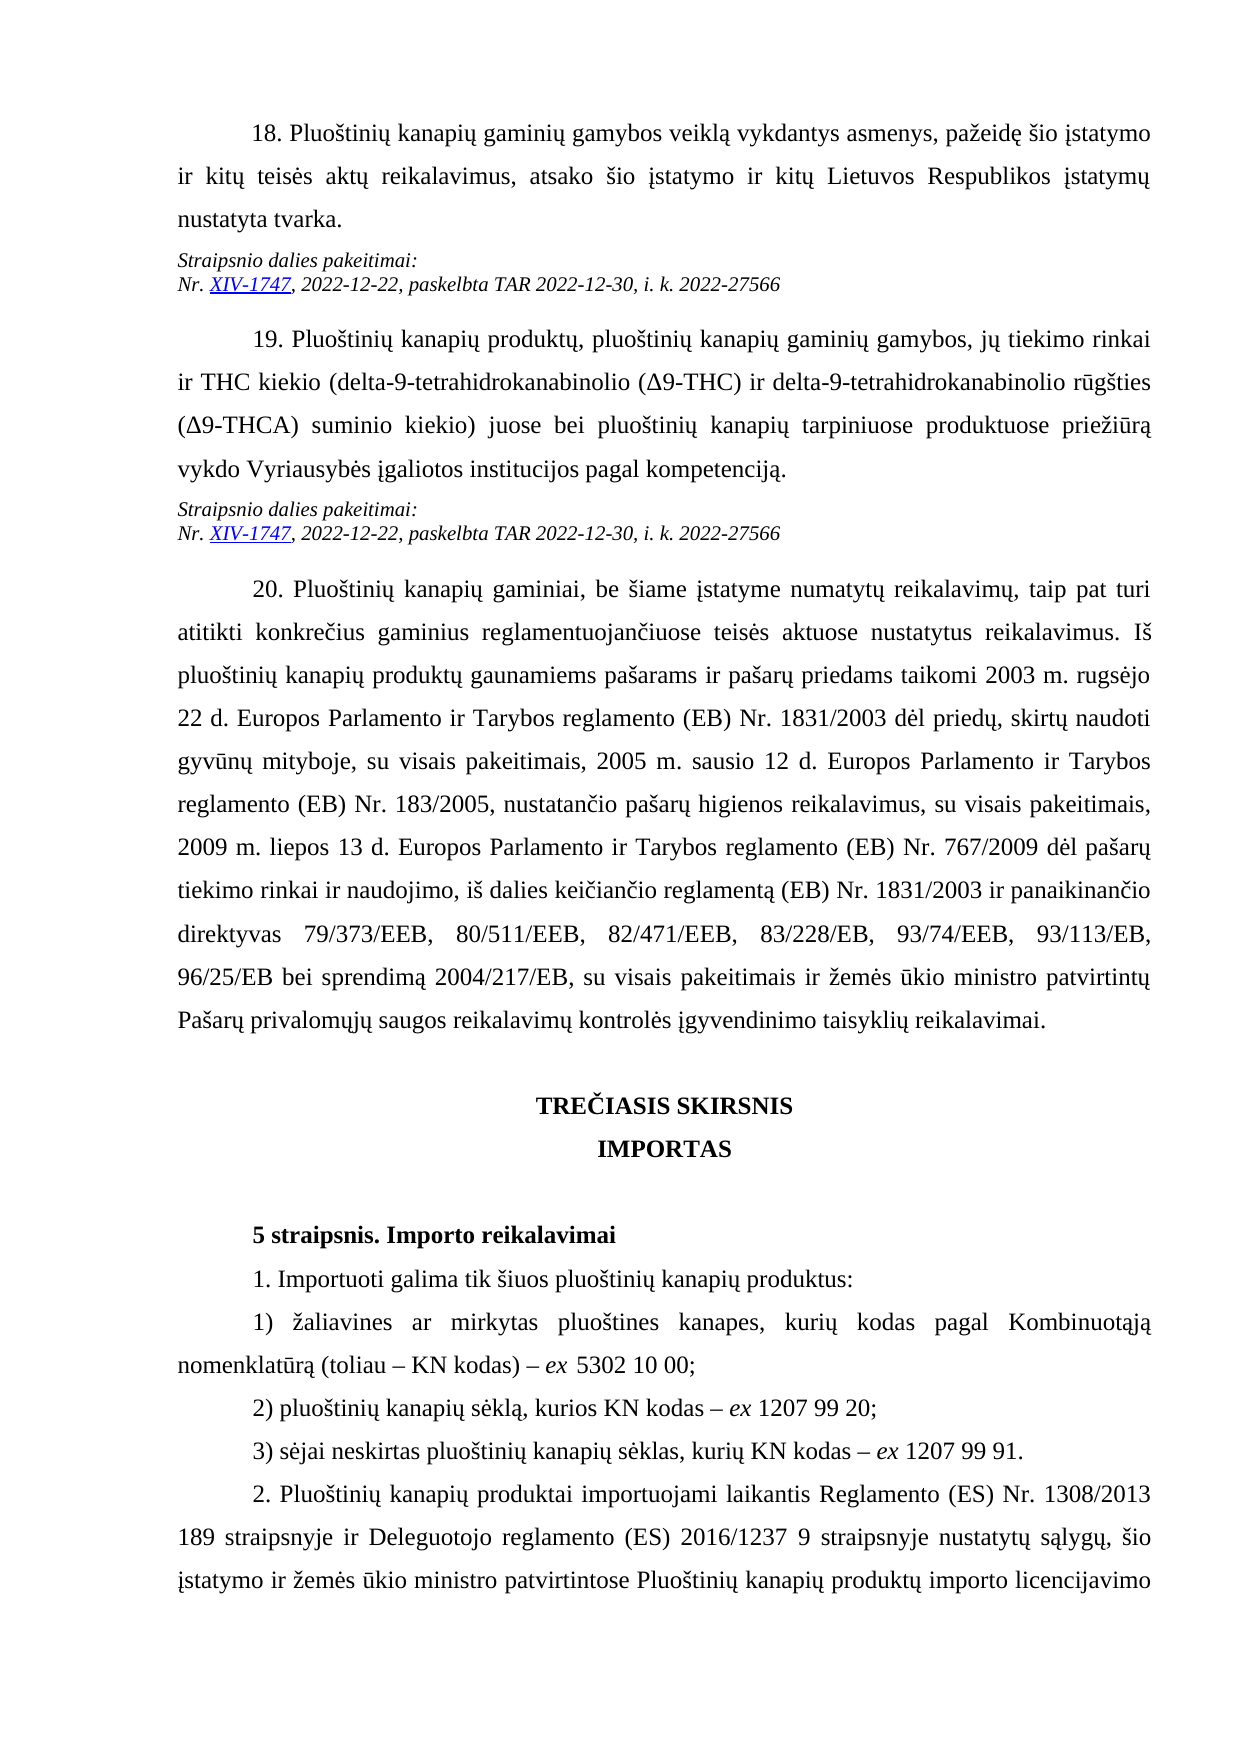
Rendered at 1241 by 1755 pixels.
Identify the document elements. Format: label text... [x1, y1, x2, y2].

text 1) žaliavines ar mirkytas pluoštines kanapes, kurių kodas pagal Kombinuotąją nomenklatūrą (toliau – KN kodas) – ex 5302 10 00; [177, 1307, 1152, 1379]
text 2. Pluoštinių kanapių produktai importuojami laikantis Reglamento (ES) Nr. 1308/2013 189 straipsnyje ir Deleguotojo reglamento (ES) 2016/1237 9 straipsnyje nustatytų sąlygų, šio įstatymo ir žemės ūkio ministro patvirtintose Pluoštinių kanapių produktų importo licencijavimo [177, 1479, 1152, 1594]
text Nr. XIV-1747, 2022-12-22, paskelbta TAR 2022-12-30, i. k. 2022-27566 [177, 521, 1152, 545]
text 20. Pluoštinių kanapių gaminiai, be šiame įstatyme numatytų reikalavimų, taip pat turi atitikti konkrečius gaminius reglamentuojančiuose teisės aktuose nustatytus reikalavimus. Iš pluoštinių kanapių produktų gaunamiems pašarams ir pašarų priedams taikomi 2003 m. rugsėjo 22 d. Europos Parlamento ir Tarybos reglamento (EB) Nr. 1831/2003 dėl priedų, skirtų naudoti gyvūnų mityboje, su visais pakeitimais, 2005 m. sausio 12 d. Europos Parlamento ir Tarybos reglamento (EB) Nr. 183/2005, nustatančio pašarų higienos reikalavimus, su visais pakeitimais, 2009 m. liepos 13 d. Europos Parlamento ir Tarybos reglamento (EB) Nr. 767/2009 dėl pašarų tiekimo rinkai ir naudojimo, iš dalies keičiančio reglamentą (EB) Nr. 1831/2003 ir panaikinančio direktyvas 79/373/EEB, 80/511/EEB, 82/471/EEB, 83/228/EB, 93/74/EEB, 93/113/EB, 96/25/EB bei sprendimą 2004/217/EB, su visais pakeitimais ir žemės ūkio ministro patvirtintų Pašarų privalomųjų saugos reikalavimų kontrolės įgyvendinimo taisyklių reikalavimai. [177, 574, 1152, 1034]
text 19. Pluoštinių kanapių produktų, pluoštinių kanapių gaminių gamybos, jų tiekimo rinkai ir THC kiekio (delta-9-tetrahidrokanabinolio (Δ9-THC) ir delta-9-tetrahidrokanabinolio rūgšties (Δ9-THCA) suminio kiekio) juose bei pluoštinių kanapių tarpiniuose produktuose priežiūrą vykdo Vyriausybės įgaliotos institucijos pagal kompetenciją. [177, 324, 1152, 482]
text Straipsnio dalies pakeitimai: [177, 497, 1152, 521]
text TREČIASIS SKIRSNIS [177, 1091, 1152, 1120]
text 2) pluoštinių kanapių sėklą, kurios KN kodas – ex 1207 99 20; [177, 1393, 1152, 1422]
text 18. Pluoštinių kanapių gaminių gamybos veiklą vykdantys asmenys, pažeidę šio įstatymo ir kitų teisės aktų reikalavimus, atsako šio įstatymo ir kitų Lietuvos Respublikos įstatymų nustatyta tvarka. [177, 118, 1152, 233]
text 5 straipsnis. Importo reikalavimai [177, 1221, 1152, 1249]
text 3) sėjai neskirtas pluoštinių kanapių sėklas, kurių KN kodas – ex 1207 99 91. [177, 1436, 1152, 1465]
text Nr. XIV-1747, 2022-12-22, paskelbta TAR 2022-12-30, i. k. 2022-27566 [177, 272, 1152, 296]
text IMPORTAS [177, 1134, 1152, 1163]
text Straipsnio dalies pakeitimai: [177, 247, 1152, 272]
text 1. Importuoti galima tik šiuos pluoštinių kanapių produktus: [177, 1264, 1152, 1292]
